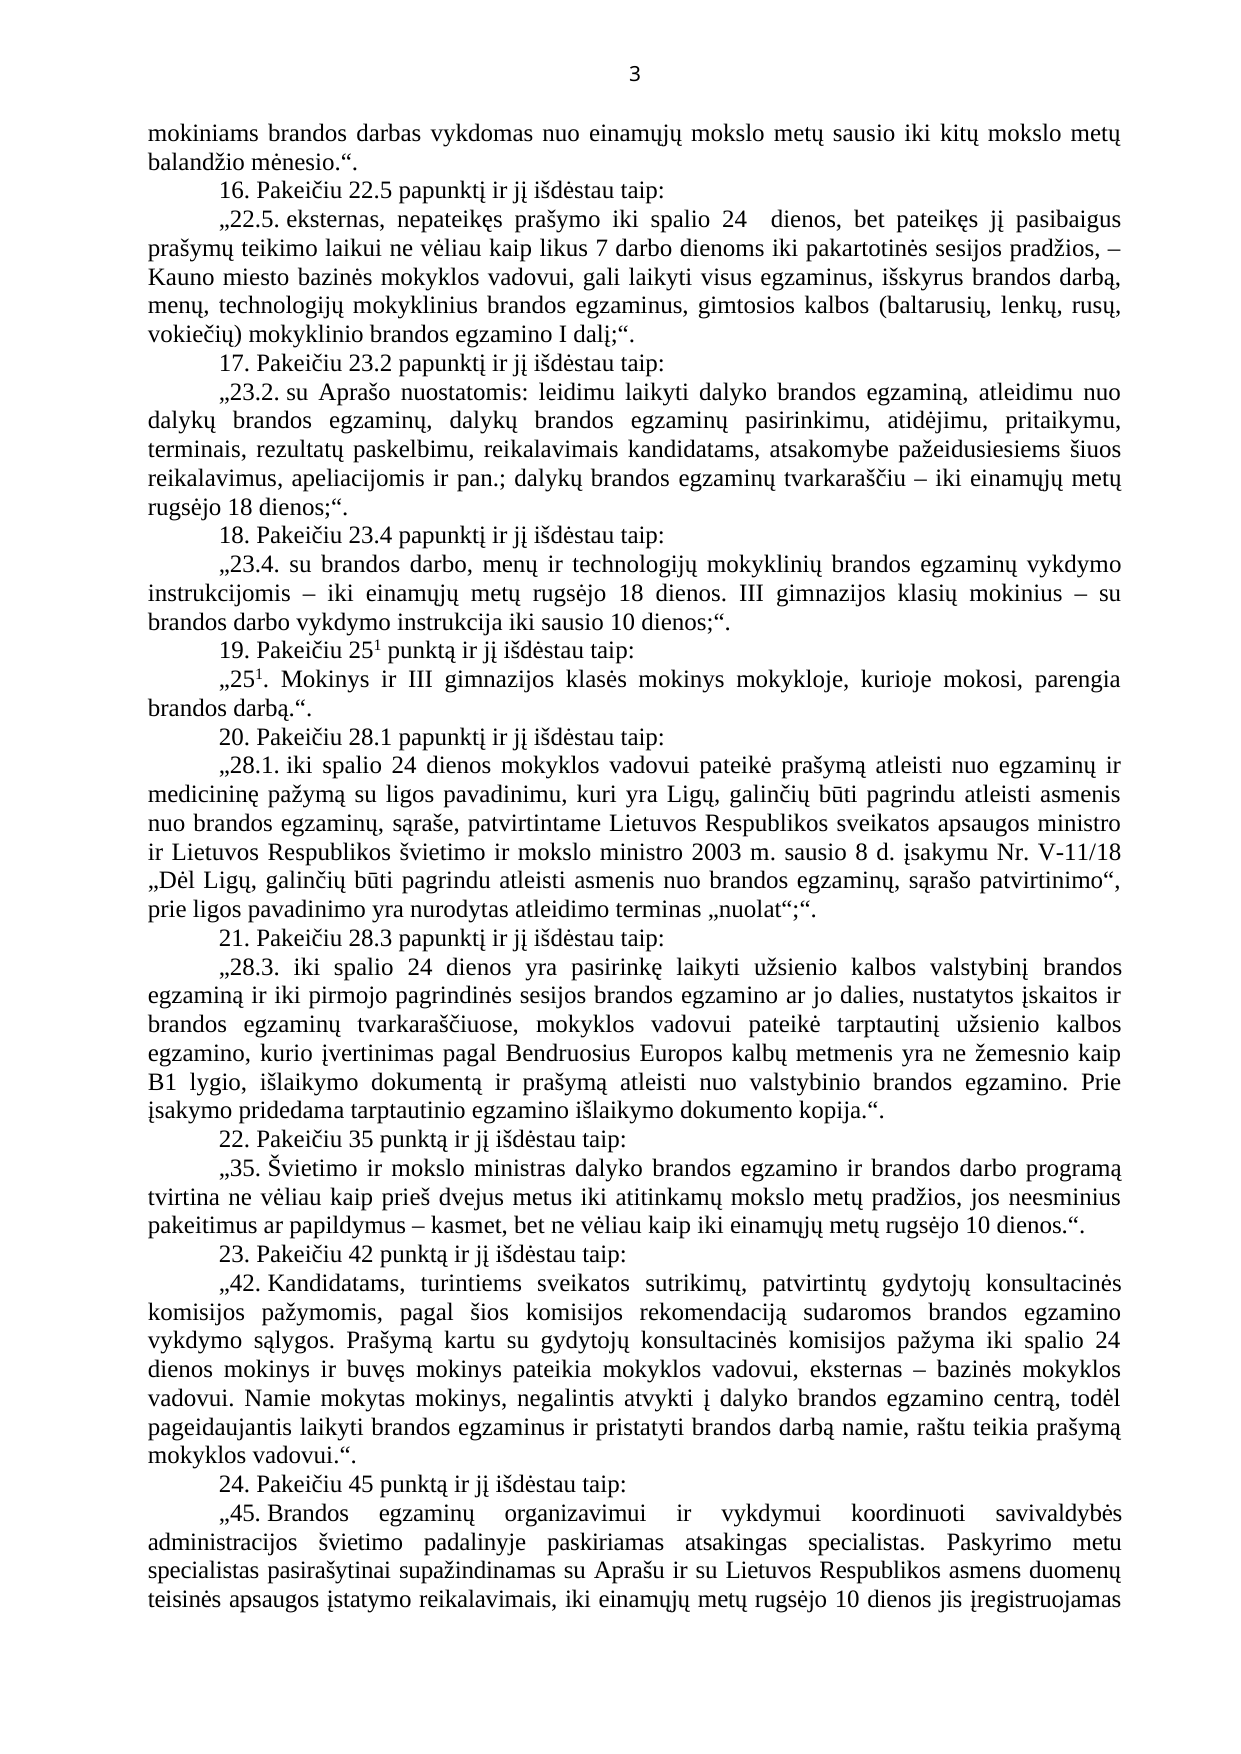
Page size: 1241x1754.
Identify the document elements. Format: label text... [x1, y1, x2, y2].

text „28.3. iki spalio 24 dienos yra pasirinkę laikyti užsienio kalbos valstybinį brandos egzaminą ir iki pirmojo pagrindinės sesijos brandos egzamino ar jo dalies, nustatytos įskaitos ir brandos egzaminų tvarkaraščiuose, mokyklos vadovui pateikė tarptautinį užsienio kalbos egzamino, kurio įvertinimas pagal Bendruosius Europos kalbų metmenis yra ne žemesnio kaip B1 lygio, išlaikymo dokumentą ir prašymą atleisti nuo valstybinio brandos egzamino. Prie įsakymo pridedama tarptautinio egzamino išlaikymo dokumento kopija.“. [148, 952, 1122, 1124]
text 23. Pakeičiu 42 punktą ir jį išdėstau taip: [148, 1239, 1122, 1268]
text „23.4. su brandos darbo, menų ir technologijų mokyklinių brandos egzaminų vykdymo instrukcijomis – iki einamųjų metų rugsėjo 18 dienos. III gimnazijos klasių mokinius – su brandos darbo vykdymo instrukcija iki sausio 10 dienos;“. [148, 549, 1122, 636]
text „35. Švietimo ir mokslo ministras dalyko brandos egzamino ir brandos darbo programą tvirtina ne vėliau kaip prieš dvejus metus iki atitinkamų mokslo metų pradžios, jos neesminius pakeitimus ar papildymus – kasmet, bet ne vėliau kaip iki einamųjų metų rugsėjo 10 dienos.“. [148, 1153, 1122, 1239]
text „28.1. iki spalio 24 dienos mokyklos vadovui pateikė prašymą atleisti nuo egzaminų ir medicininę pažymą su ligos pavadinimu, kuri yra Ligų, galinčių būti pagrindu atleisti asmenis nuo brandos egzaminų, sąraše, patvirtintame Lietuvos Respublikos sveikatos apsaugos ministro ir Lietuvos Respublikos švietimo ir mokslo ministro 2003 m. sausio 8 d. įsakymu Nr. V-11/18 „Dėl Ligų, galinčių būti pagrindu atleisti asmenis nuo brandos egzaminų, sąrašo patvirtinimo“, prie ligos pavadinimo yra nurodytas atleidimo terminas „nuolat“;“. [148, 751, 1122, 923]
text 18. Pakeičiu 23.4 papunktį ir jį išdėstau taip: [148, 521, 1122, 549]
text 24. Pakeičiu 45 punktą ir jį išdėstau taip: [148, 1469, 1122, 1498]
text „42. Kandidatams, turintiems sveikatos sutrikimų, patvirtintų gydytojų konsultacinės komisijos pažymomis, pagal šios komisijos rekomendaciją sudaromos brandos egzamino vykdymo sąlygos. Prašymą kartu su gydytojų konsultacinės komisijos pažyma iki spalio 24 dienos mokinys ir buvęs mokinys pateikia mokyklos vadovui, eksternas – bazinės mokyklos vadovui. Namie mokytas mokinys, negalintis atvykti į dalyko brandos egzamino centrą, todėl pageidaujantis laikyti brandos egzaminus ir pristatyti brandos darbą namie, raštu teikia prašymą mokyklos vadovui.“. [148, 1268, 1122, 1469]
text „251. Mokinys ir III gimnazijos klasės mokinys mokykloje, kurioje mokosi, parengia brandos darbą.“. [148, 664, 1122, 722]
text 21. Pakeičiu 28.3 papunktį ir jį išdėstau taip: [148, 923, 1122, 952]
text 17. Pakeičiu 23.2 papunktį ir jį išdėstau taip: [148, 348, 1122, 377]
text 16. Pakeičiu 22.5 papunktį ir jį išdėstau taip: [148, 176, 1122, 204]
text 20. Pakeičiu 28.1 papunktį ir jį išdėstau taip: [148, 722, 1122, 751]
text „22.5. eksternas, nepateikęs prašymo iki spalio 24 dienos, bet pateikęs jį pasibaigus prašymų teikimo laikui ne vėliau kaip likus 7 darbo dienoms iki pakartotinės sesijos pradžios, – Kauno miesto bazinės mokyklos vadovui, gali laikyti visus egzaminus, išskyrus brandos darbą, menų, technologijų mokyklinius brandos egzaminus, gimtosios kalbos (baltarusių, lenkų, rusų, vokiečių) mokyklinio brandos egzamino I dalį;“. [148, 204, 1122, 348]
text „45. Brandos egzaminų organizavimui ir vykdymui koordinuoti savivaldybės administracijos švietimo padalinyje paskiriamas atsakingas specialistas. Paskyrimo metu specialistas pasirašytinai supažindinamas su Aprašu ir su Lietuvos Respublikos asmens duomenų teisinės apsaugos įstatymo reikalavimais, iki einamųjų metų rugsėjo 10 dienos jis įregistruojamas [148, 1498, 1122, 1613]
text „23.2. su Aprašo nuostatomis: leidimu laikyti dalyko brandos egzaminą, atleidimu nuo dalykų brandos egzaminų, dalykų brandos egzaminų pasirinkimu, atidėjimu, pritaikymu, terminais, rezultatų paskelbimu, reikalavimais kandidatams, atsakomybe pažeidusiesiems šiuos reikalavimus, apeliacijomis ir pan.; dalykų brandos egzaminų tvarkaraščiu – iki einamųjų metų rugsėjo 18 dienos;“. [148, 377, 1122, 521]
text 22. Pakeičiu 35 punktą ir jį išdėstau taip: [148, 1124, 1122, 1153]
text mokiniams brandos darbas vykdomas nuo einamųjų mokslo metų sausio iki kitų mokslo metų balandžio mėnesio.“. [148, 118, 1122, 176]
text 19. Pakeičiu 251 punktą ir jį išdėstau taip: [148, 636, 1122, 664]
